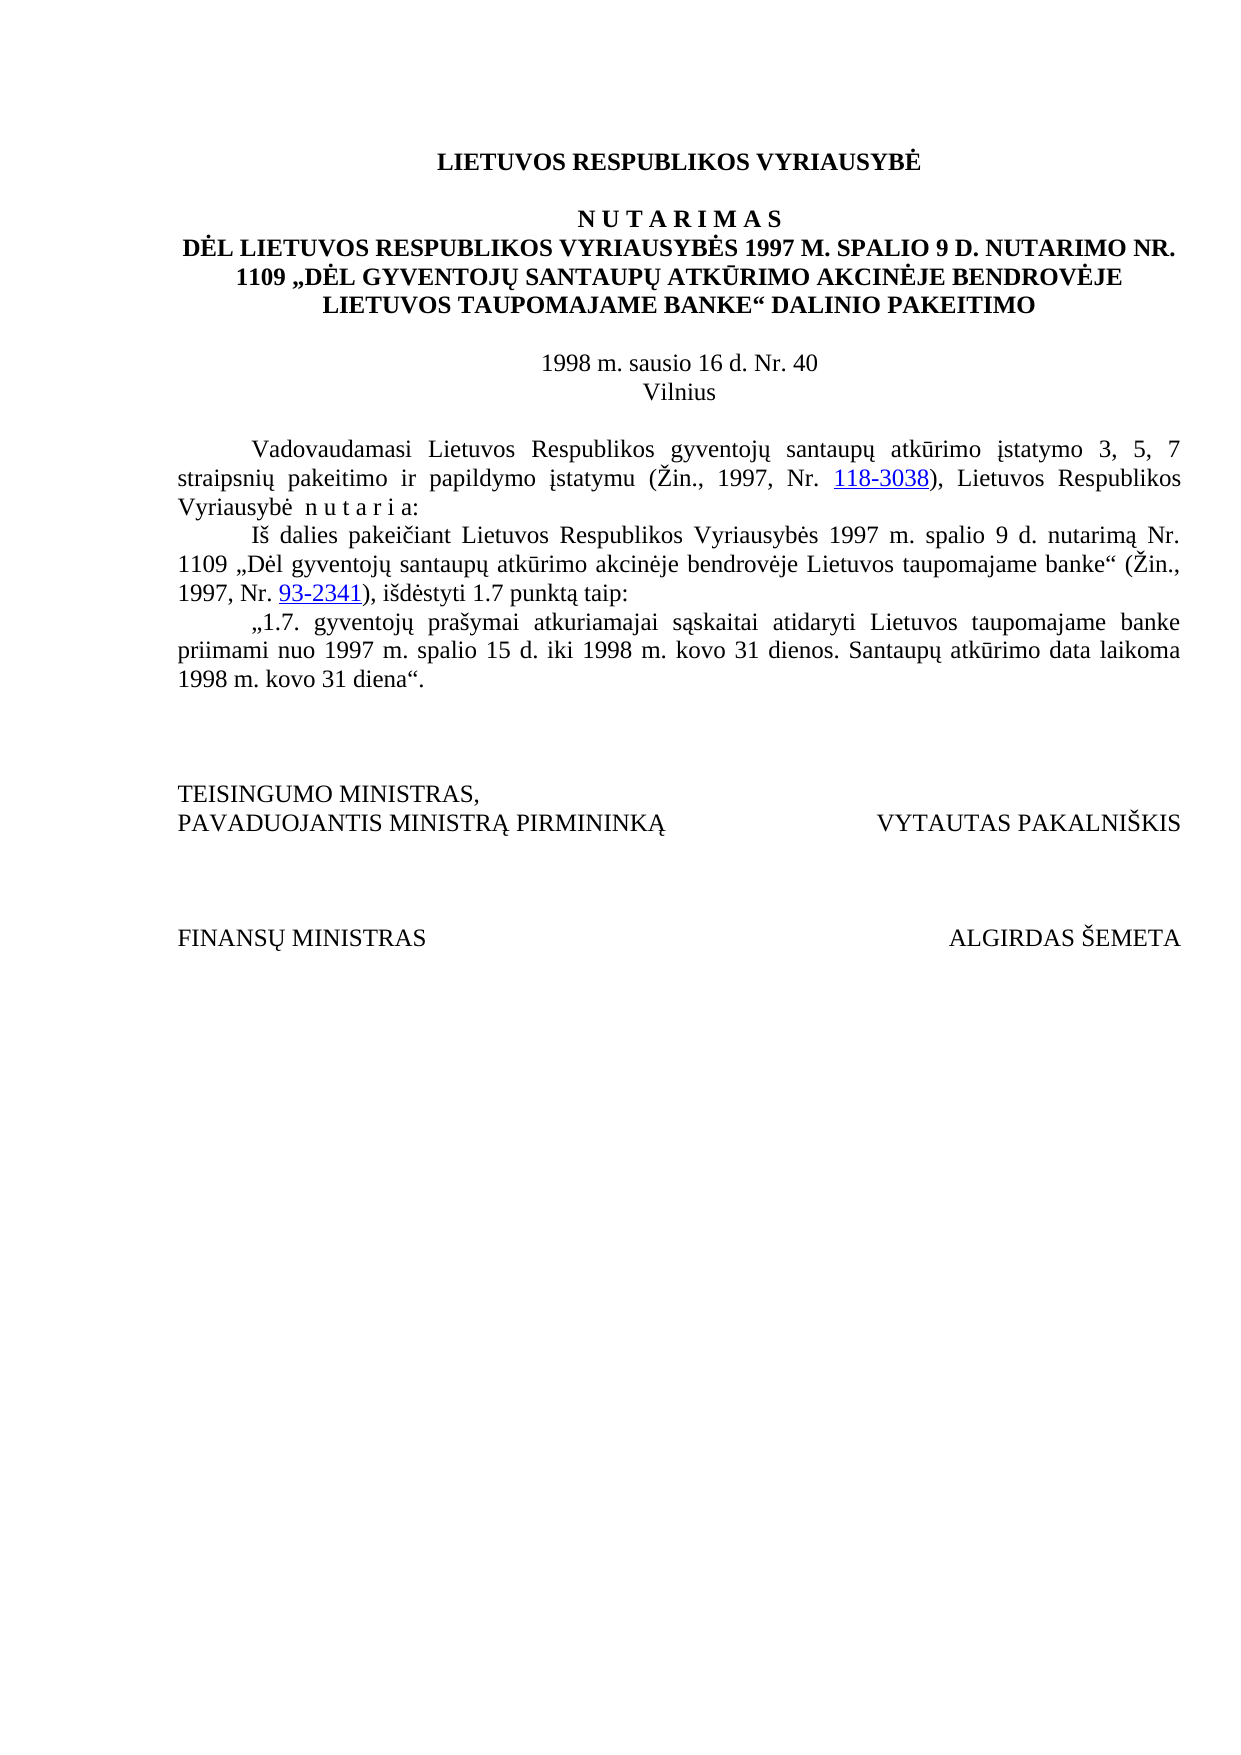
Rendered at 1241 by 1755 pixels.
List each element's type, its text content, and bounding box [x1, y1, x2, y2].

text „1.7. gyventojų prašymai atkuriamajai sąskaitai atidaryti Lietuvos taupomajame banke priimami nuo 1997 m. spalio 15 d. iki 1998 m. kovo 31 dienos. Santaupų atkūrimo data laikoma 1998 m. kovo 31 diena“. [177, 607, 1181, 693]
text Vilnius [177, 377, 1181, 406]
text PAVADUOJANTIS MINISTRĄ PIRMININKĄ VYTAUTAS PAKALNIŠKIS [177, 808, 1181, 837]
text TEISINGUMO MINISTRAS, [177, 779, 1181, 808]
text DĖL LIETUVOS RESPUBLIKOS VYRIAUSYBĖS 1997 M. SPALIO 9 D. NUTARIMO NR. 1109 „DĖL GYVENTOJŲ SANTAUPŲ ATKŪRIMO AKCINĖJE BENDROVĖJE LIETUVOS TAUPOMAJAME BANKE“ DALINIO PAKEITIMO [177, 233, 1181, 319]
text Iš dalies pakeičiant Lietuvos Respublikos Vyriausybės 1997 m. spalio 9 d. nutarimą Nr. 1109 „Dėl gyventojų santaupų atkūrimo akcinėje bendrovėje Lietuvos taupomajame banke“ (Žin., 1997, Nr. 93-2341), išdėstyti 1.7 punktą taip: [177, 521, 1181, 607]
text N U T A R I M A S [177, 204, 1181, 233]
text LIETUVOS RESPUBLIKOS VYRIAUSYBĖ [177, 147, 1181, 176]
text Vadovaudamasi Lietuvos Respublikos gyventojų santaupų atkūrimo įstatymo 3, 5, 7 straipsnių pakeitimo ir papildymo įstatymu (Žin., 1997, Nr. 118-3038), Lietuvos Respublikos Vyriausybė nutaria: [177, 434, 1181, 521]
text FINANSŲ MINISTRAS ALGIRDAS ŠEMETA [177, 923, 1181, 952]
text 1998 m. sausio 16 d. Nr. 40 [177, 348, 1181, 377]
